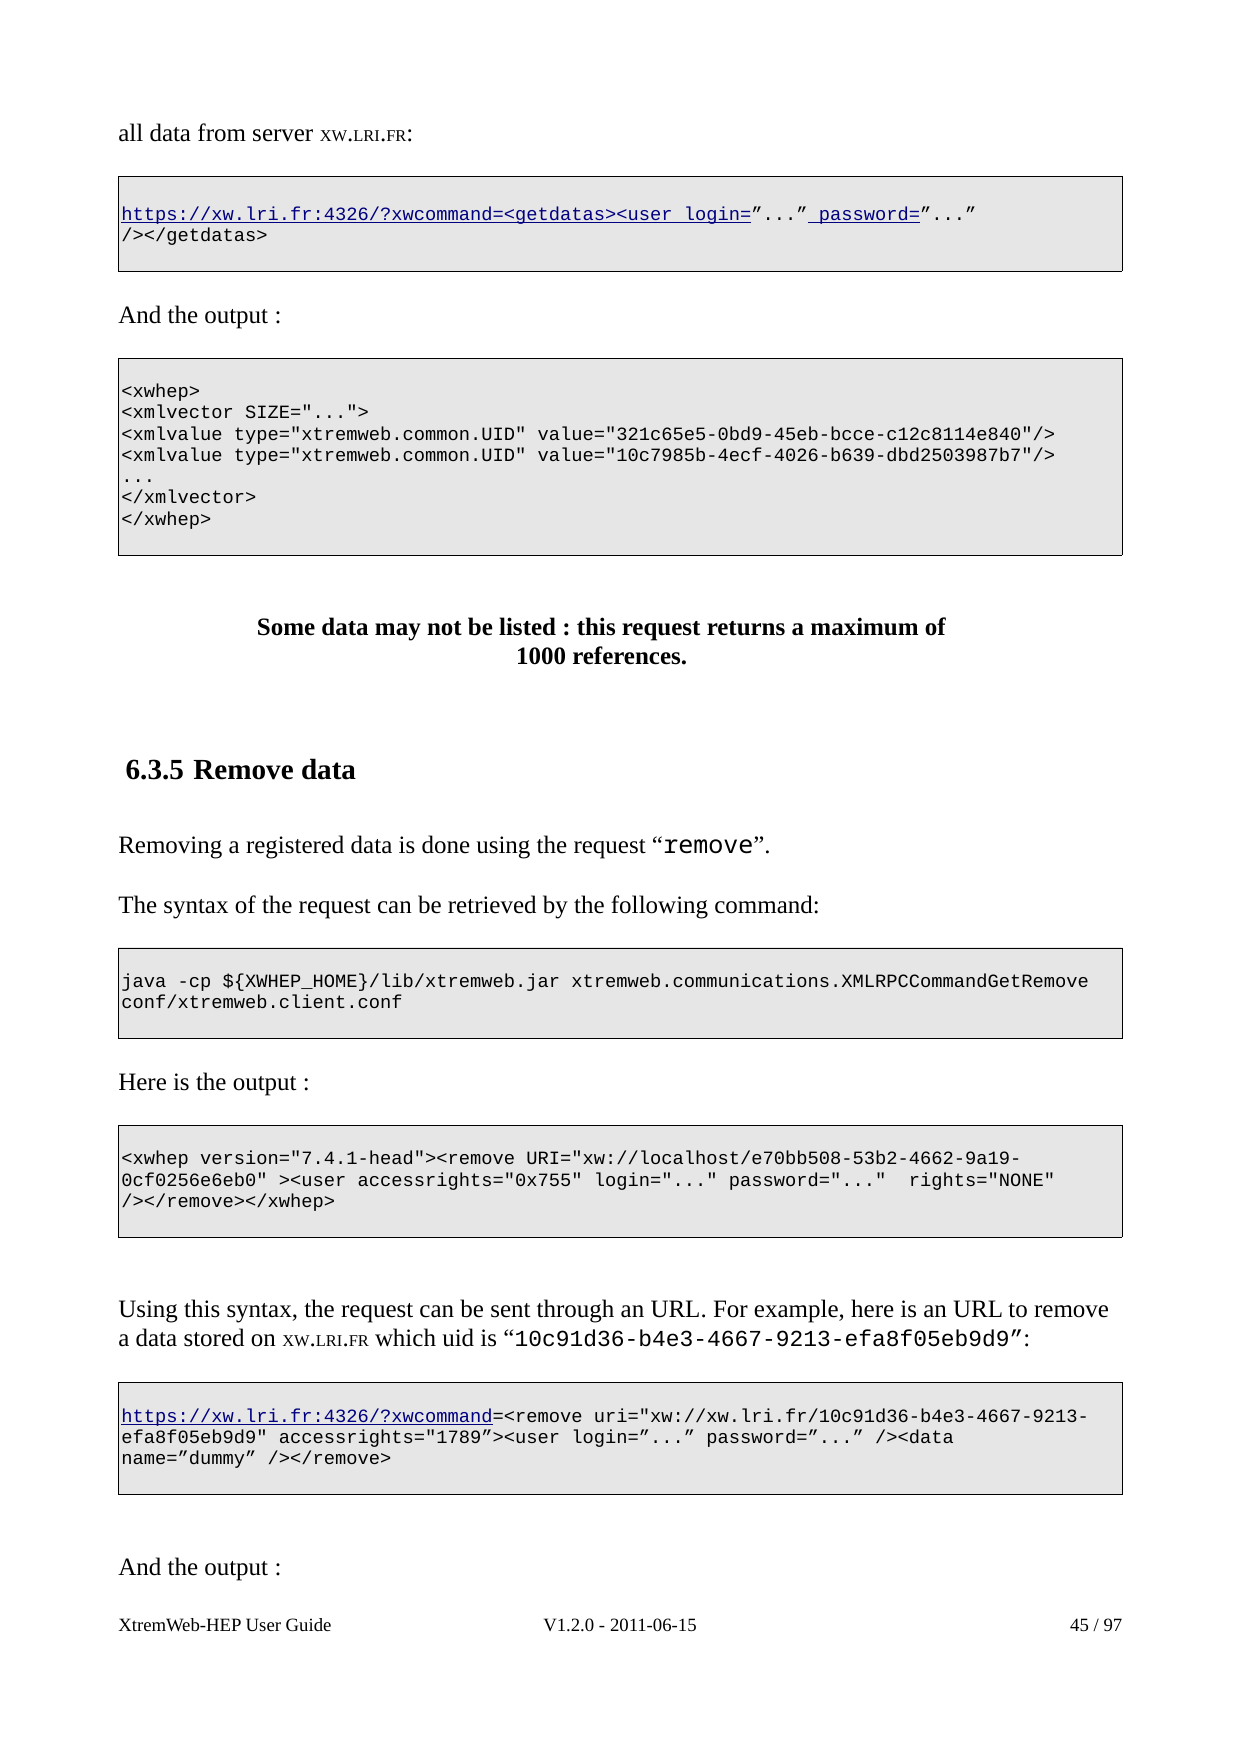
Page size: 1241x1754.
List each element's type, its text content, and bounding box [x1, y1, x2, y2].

text https://xw.lri.fr:4326/?xwcommand=<remove uri="xw://xw.lri.fr/10c91d36-b4e3-4667-9213-efa8f05eb9d9" accessrights="1789”><user login=”...” password=”...” /><data name=”dummy” /></remove> [119, 1403, 1122, 1467]
text all data from server xw.lri.fr: [118, 118, 1122, 147]
text </xmlvector> [119, 485, 1122, 506]
text </xwhep> [119, 506, 1122, 528]
text And the output : [118, 300, 1122, 329]
text https://xw.lri.fr:4326/?xwcommand=<getdatas><user login=”...” password=”...” /></getdatas> [119, 202, 1122, 244]
text <xwhep version="7.4.1-head"><remove URI="xw://localhost/e70bb508-53b2-4662-9a19-0cf0256e6eb0" ><user accessrights="0x755" login="..." password="..." rights="NONE" /></remove></xwhep> [119, 1146, 1122, 1210]
text <xmlvalue type="xtremweb.common.UID" value="10c7985b-4ecf-4026-b639-dbd2503987b7"/> [119, 443, 1122, 464]
text ... [119, 464, 1122, 485]
text Some data may not be listed : this request returns a maximum of 1000 references. [233, 612, 969, 670]
text The syntax of the request can be retrieved by the following command: [118, 890, 1122, 919]
text <xmlvalue type="xtremweb.common.UID" value="321c65e5-0bd9-45eb-bcce-c12c8114e840"/> [119, 421, 1122, 443]
text Here is the output : [118, 1067, 1122, 1096]
text And the output : [118, 1552, 1122, 1581]
text Removing a registered data is done using the request “remove”. [118, 827, 1122, 861]
text <xwhep> [119, 379, 1122, 400]
text Using this syntax, the request can be sent through an URL. For example, here is an URL to remove a data stored on xw.lri.fr which uid is “10c91d36-b4e3-4667-9213-efa8f05eb9d9”: [118, 1294, 1122, 1353]
text <xmlvector SIZE="..."> [119, 400, 1122, 421]
text java -cp ${XWHEP_HOME}/lib/xtremweb.jar xtremweb.communications.XMLRPCCommandGetRemove conf/xtremweb.client.conf [119, 969, 1122, 1011]
subtitle Remove data [118, 752, 1122, 786]
